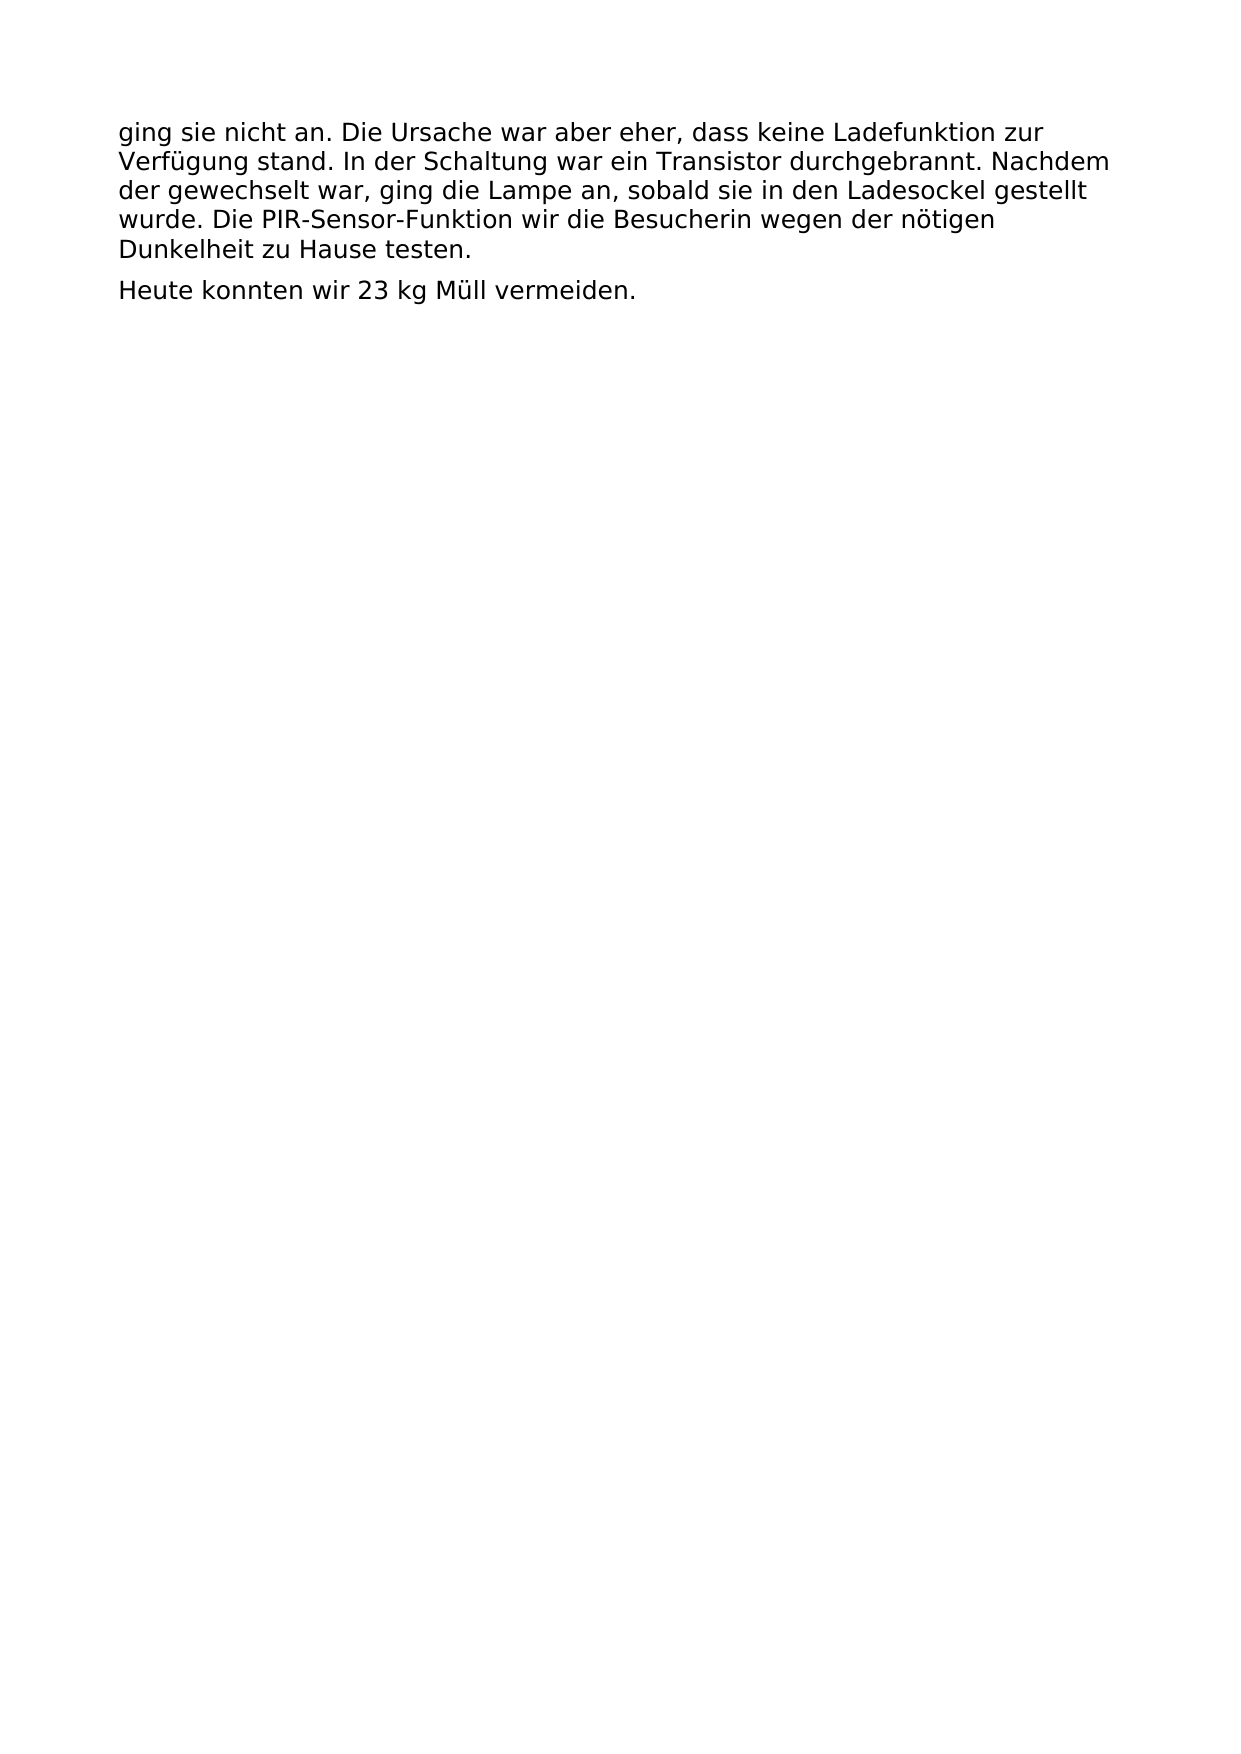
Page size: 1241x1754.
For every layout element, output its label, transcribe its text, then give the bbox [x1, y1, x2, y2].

text Heute konnten wir 23 kg Müll vermeiden. [118, 276, 1122, 306]
text ging sie nicht an. Die Ursache war aber eher, dass keine Ladefunktion zur Verfügung stand. In der Schaltung war ein Transistor durchgebrannt. Nachdem der gewechselt war, ging die Lampe an, sobald sie in den Ladesockel gestellt wurde. Die PIR-Sensor-Funktion wir die Besucherin wegen der nötigen Dunkelheit zu Hause testen. [118, 118, 1122, 264]
